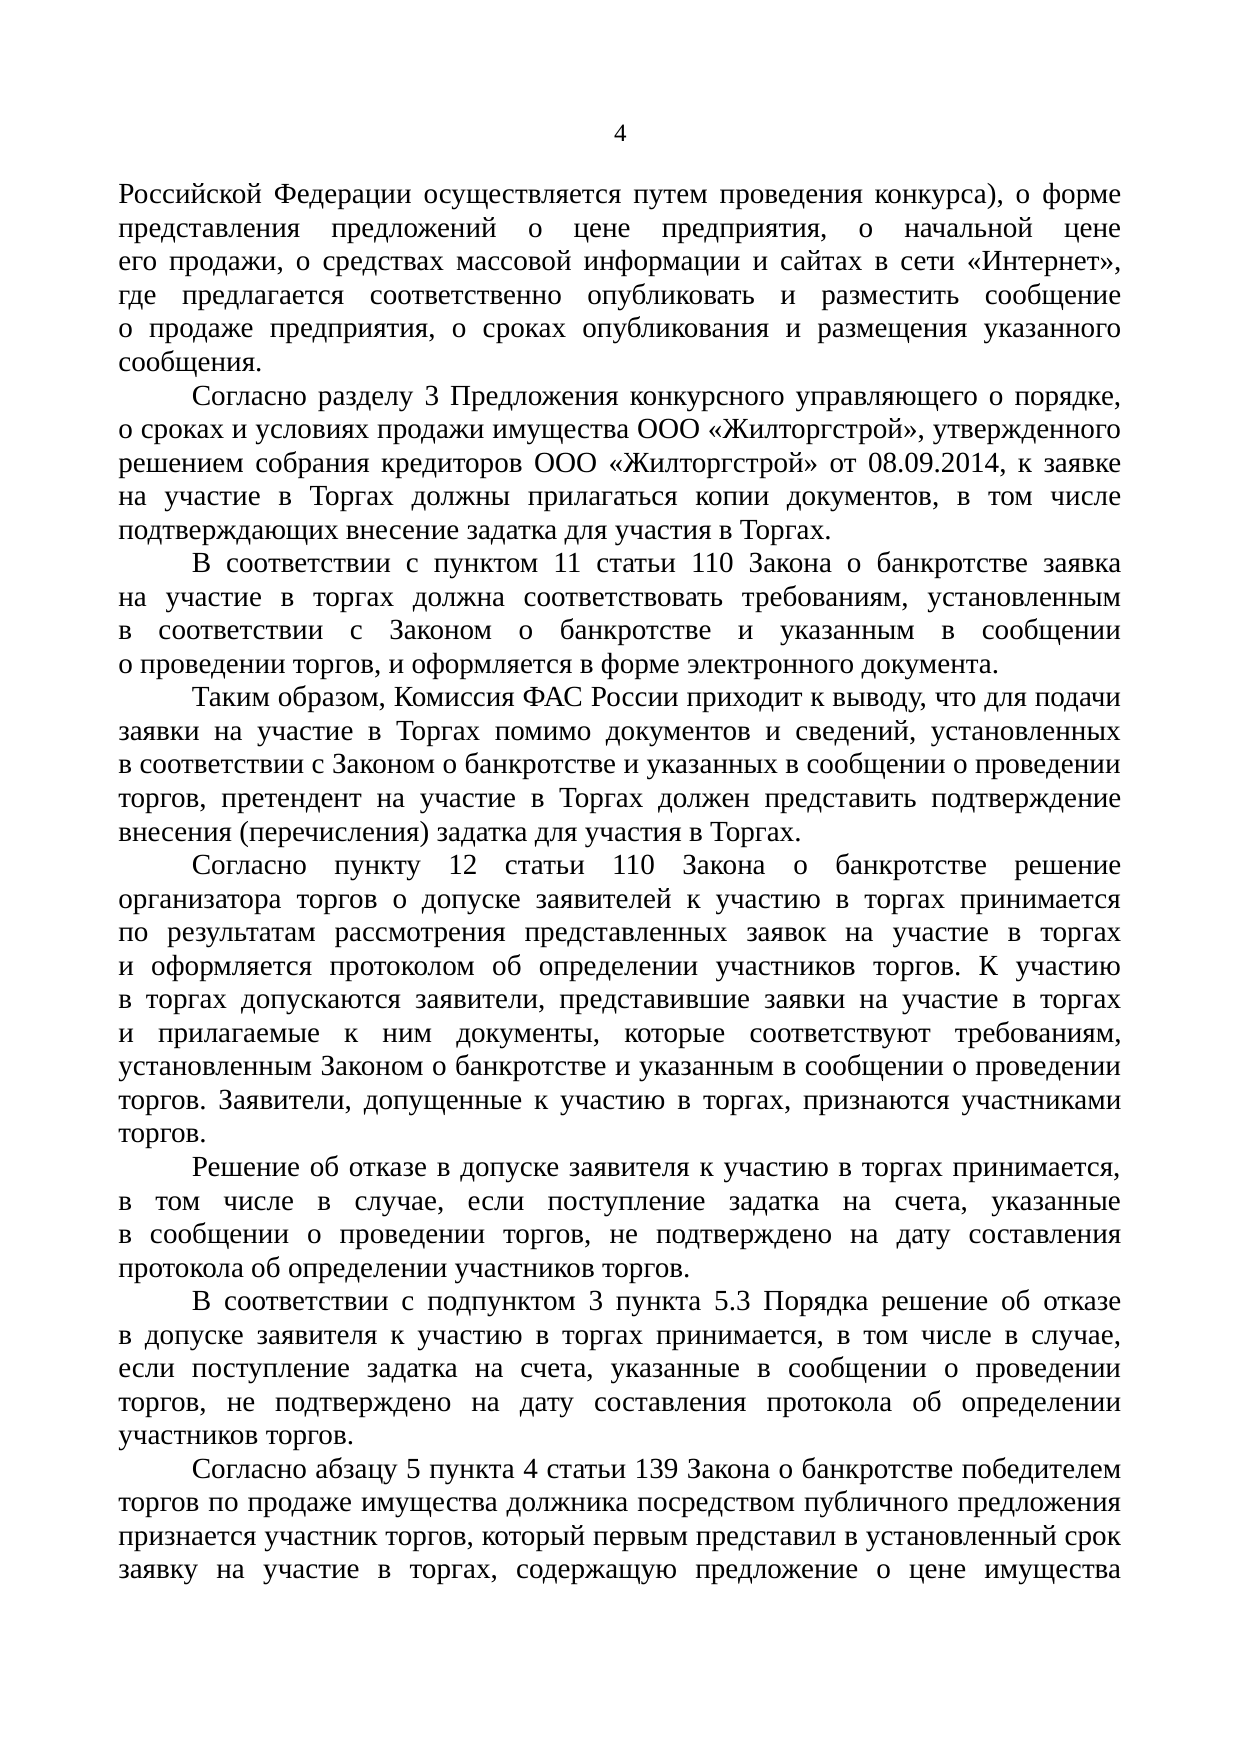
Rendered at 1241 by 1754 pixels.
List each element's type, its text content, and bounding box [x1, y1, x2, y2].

text Российской Федерации осуществляется путем проведения конкурса), о форме представления предложений о цене предприятия, о начальной цене его продажи, о средствах массовой информации и сайтах в сети «Интернет», где предлагается соответственно опубликовать и разместить сообщение о продаже предприятия, о сроках опубликования и размещения указанного сообщения. [118, 176, 1122, 378]
text В соответствии с подпунктом 3 пункта 5.3 Порядка решение об отказе в допуске заявителя к участию в торгах принимается, в том числе в случае, если поступление задатка на счета, указанные в сообщении о проведении торгов, не подтверждено на дату составления протокола об определении участников торгов. [118, 1283, 1122, 1451]
text Согласно разделу 3 Предложения конкурсного управляющего о порядке, о сроках и условиях продажи имущества ООО «Жилторгстрой», утвержденного решением собрания кредиторов ООО «Жилторгстрой» от 08.09.2014, к заявке на участие в Торгах должны прилагаться копии документов, в том числе подтверждающих внесение задатка для участия в Торгах. [118, 378, 1122, 545]
text В соответствии с пунктом 11 статьи 110 Закона о банкротстве заявка на участие в торгах должна соответствовать требованиям, установленным в соответствии с Законом о банкротстве и указанным в сообщении о проведении торгов, и оформляется в форме электронного документа. [118, 545, 1122, 679]
text Таким образом, Комиссия ФАС России приходит к выводу, что для подачи заявки на участие в Торгах помимо документов и сведений, установленных в соответствии с Законом о банкротстве и указанных в сообщении о проведении торгов, претендент на участие в Торгах должен представить подтверждение внесения (перечисления) задатка для участия в Торгах. [118, 679, 1122, 847]
text Согласно пункту 12 статьи 110 Закона о банкротстве решение организатора торгов о допуске заявителей к участию в торгах принимается по результатам рассмотрения представленных заявок на участие в торгах и оформляется протоколом об определении участников торгов. К участию в торгах допускаются заявители, представившие заявки на участие в торгах и прилагаемые к ним документы, которые соответствуют требованиям, установленным Законом о банкротстве и указанным в сообщении о проведении торгов. Заявители, допущенные к участию в торгах, признаются участниками торгов. [118, 847, 1122, 1149]
text Согласно абзацу 5 пункта 4 статьи 139 Закона о банкротстве победителем торгов по продаже имущества должника посредством публичного предложения признается участник торгов, который первым представил в установленный срок заявку на участие в торгах, содержащую предложение о цене имущества [118, 1451, 1122, 1585]
text Решение об отказе в допуске заявителя к участию в торгах принимается, в том числе в случае, если поступление задатка на счета, указанные в сообщении о проведении торгов, не подтверждено на дату составления протокола об определении участников торгов. [118, 1149, 1122, 1283]
